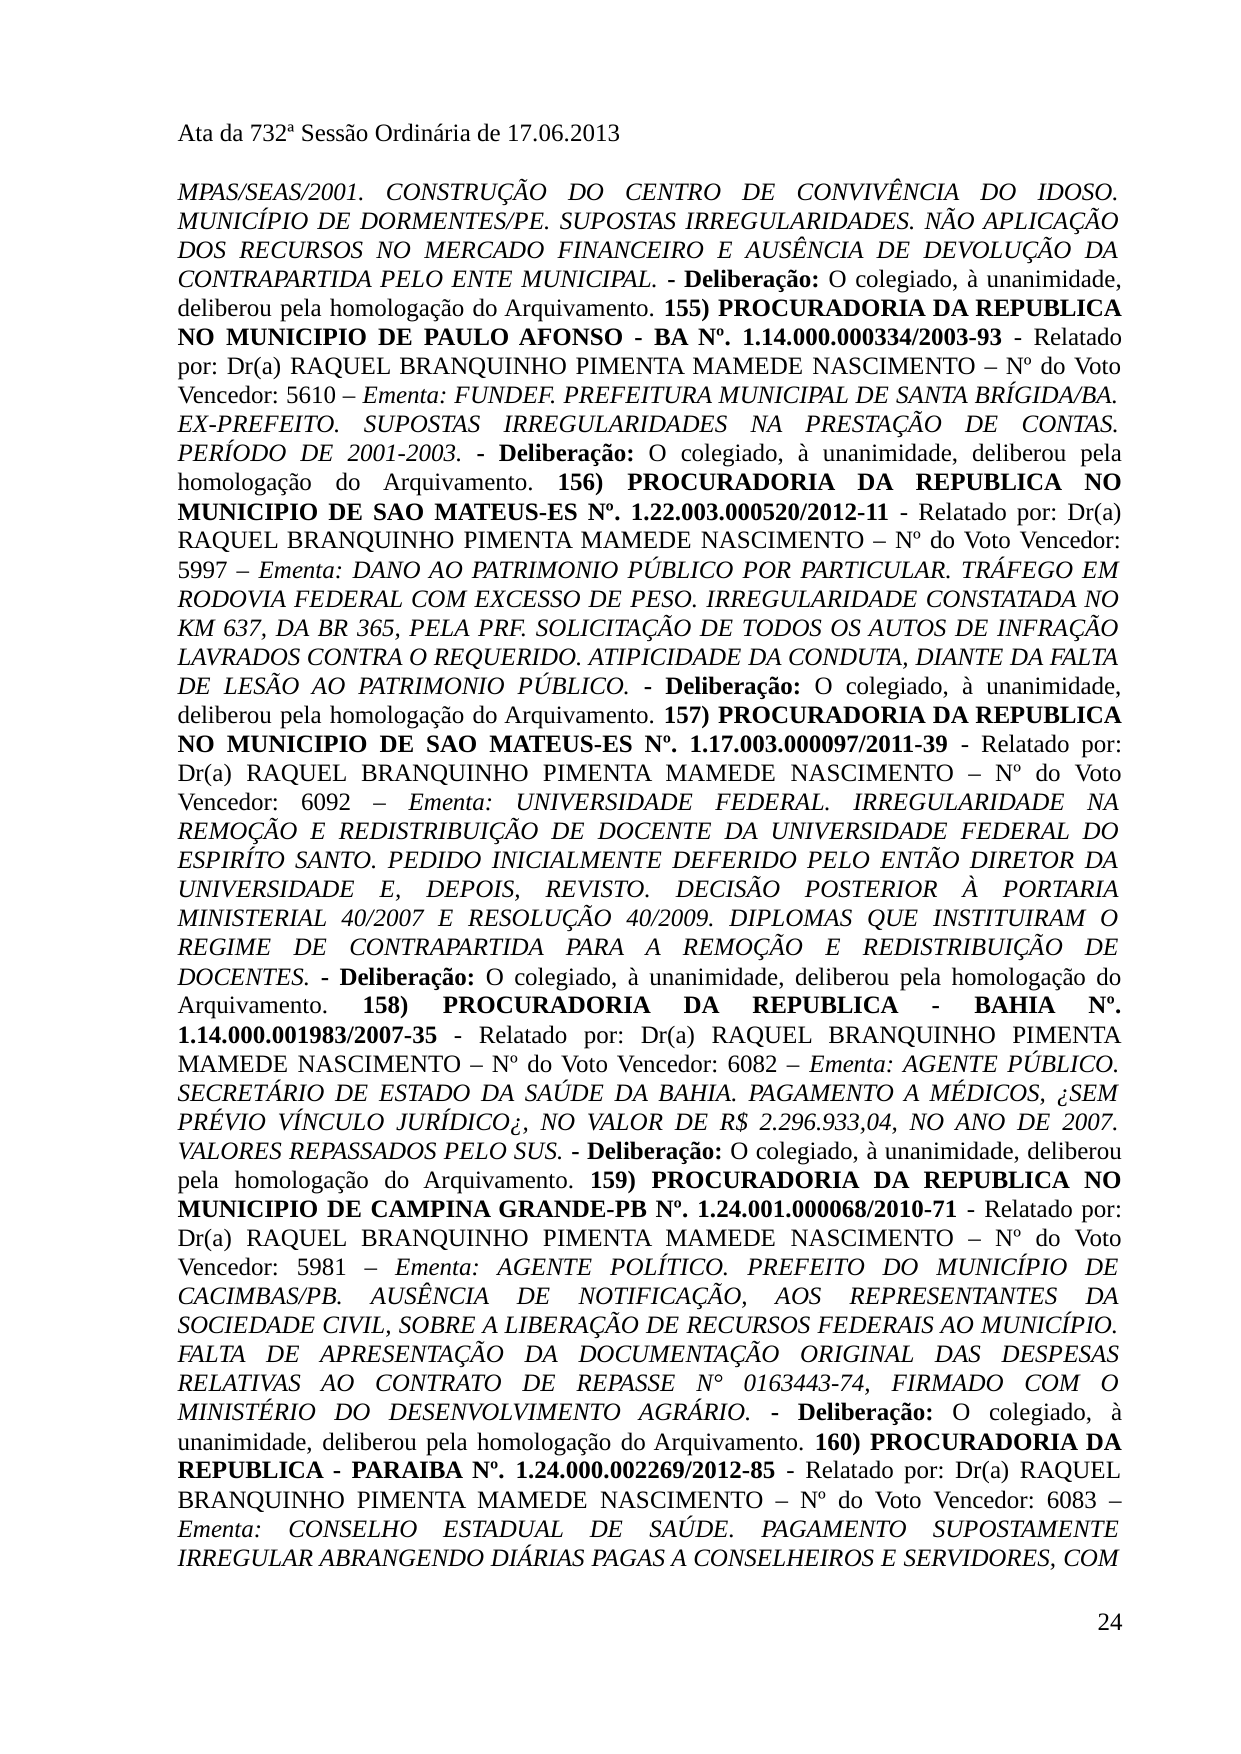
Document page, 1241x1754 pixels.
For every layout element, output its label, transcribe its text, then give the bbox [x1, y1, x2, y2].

text MPAS/SEAS/2001. CONSTRUÇÃO DO CENTRO DE CONVIVÊNCIA DO IDOSO. MUNICÍPIO DE DORMENTES/PE. SUPOSTAS IRREGULARIDADES. NÃO APLICAÇÃO DOS RECURSOS NO MERCADO FINANCEIRO E AUSÊNCIA DE DEVOLUÇÃO DA CONTRAPARTIDA PELO ENTE MUNICIPAL. - Deliberação: O colegiado, à unanimidade, deliberou pela homologação do Arquivamento. 155) PROCURADORIA DA REPUBLICA NO MUNICIPIO DE PAULO AFONSO - BA Nº. 1.14.000.000334/2003-93 - Relatado por: Dr(a) RAQUEL BRANQUINHO PIMENTA MAMEDE NASCIMENTO – Nº do Voto Vencedor: 5610 – Ementa: FUNDEF. PREFEITURA MUNICIPAL DE SANTA BRÍGIDA/BA. EX-PREFEITO. SUPOSTAS IRREGULARIDADES NA PRESTAÇÃO DE CONTAS. PERÍODO DE 2001-2003. - Deliberação: O colegiado, à unanimidade, deliberou pela homologação do Arquivamento. 156) PROCURADORIA DA REPUBLICA NO MUNICIPIO DE SAO MATEUS-ES Nº. 1.22.003.000520/2012-11 - Relatado por: Dr(a) RAQUEL BRANQUINHO PIMENTA MAMEDE NASCIMENTO – Nº do Voto Vencedor: 5997 – Ementa: DANO AO PATRIMONIO PÚBLICO POR PARTICULAR. TRÁFEGO EM RODOVIA FEDERAL COM EXCESSO DE PESO. IRREGULARIDADE CONSTATADA NO KM 637, DA BR 365, PELA PRF. SOLICITAÇÃO DE TODOS OS AUTOS DE INFRAÇÃO LAVRADOS CONTRA O REQUERIDO. ATIPICIDADE DA CONDUTA, DIANTE DA FALTA DE LESÃO AO PATRIMONIO PÚBLICO. - Deliberação: O colegiado, à unanimidade, deliberou pela homologação do Arquivamento. 157) PROCURADORIA DA REPUBLICA NO MUNICIPIO DE SAO MATEUS-ES Nº. 1.17.003.000097/2011-39 - Relatado por: Dr(a) RAQUEL BRANQUINHO PIMENTA MAMEDE NASCIMENTO – Nº do Voto Vencedor: 6092 – Ementa: UNIVERSIDADE FEDERAL. IRREGULARIDADE NA REMOÇÃO E REDISTRIBUIÇÃO DE DOCENTE DA UNIVERSIDADE FEDERAL DO ESPIRÍTO SANTO. PEDIDO INICIALMENTE DEFERIDO PELO ENTÃO DIRETOR DA UNIVERSIDADE E, DEPOIS, REVISTO. DECISÃO POSTERIOR À PORTARIA MINISTERIAL 40/2007 E RESOLUÇÃO 40/2009. DIPLOMAS QUE INSTITUIRAM O REGIME DE CONTRAPARTIDA PARA A REMOÇÃO E REDISTRIBUIÇÃO DE DOCENTES. - Deliberação: O colegiado, à unanimidade, deliberou pela homologação do Arquivamento. 158) PROCURADORIA DA REPUBLICA - BAHIA Nº. 1.14.000.001983/2007-35 - Relatado por: Dr(a) RAQUEL BRANQUINHO PIMENTA MAMEDE NASCIMENTO – Nº do Voto Vencedor: 6082 – Ementa: AGENTE PÚBLICO. SECRETÁRIO DE ESTADO DA SAÚDE DA BAHIA. PAGAMENTO A MÉDICOS, ¿SEM PRÉVIO VÍNCULO JURÍDICO¿, NO VALOR DE R$ 2.296.933,04, NO ANO DE 2007. VALORES REPASSADOS PELO SUS. - Deliberação: O colegiado, à unanimidade, deliberou pela homologação do Arquivamento. 159) PROCURADORIA DA REPUBLICA NO MUNICIPIO DE CAMPINA GRANDE-PB Nº. 1.24.001.000068/2010-71 - Relatado por: Dr(a) RAQUEL BRANQUINHO PIMENTA MAMEDE NASCIMENTO – Nº do Voto Vencedor: 5981 – Ementa: AGENTE POLÍTICO. PREFEITO DO MUNICÍPIO DE CACIMBAS/PB. AUSÊNCIA DE NOTIFICAÇÃO, AOS REPRESENTANTES DA SOCIEDADE CIVIL, SOBRE A LIBERAÇÃO DE RECURSOS FEDERAIS AO MUNICÍPIO. FALTA DE APRESENTAÇÃO DA DOCUMENTAÇÃO ORIGINAL DAS DESPESAS RELATIVAS AO CONTRATO DE REPASSE N° 0163443-74, FIRMADO COM O MINISTÉRIO DO DESENVOLVIMENTO AGRÁRIO. - Deliberação: O colegiado, à unanimidade, deliberou pela homologação do Arquivamento. 160) PROCURADORIA DA REPUBLICA - PARAIBA Nº. 1.24.000.002269/2012-85 - Relatado por: Dr(a) RAQUEL BRANQUINHO PIMENTA MAMEDE NASCIMENTO – Nº do Voto Vencedor: 6083 – Ementa: CONSELHO ESTADUAL DE SAÚDE. PAGAMENTO SUPOSTAMENTE IRREGULAR ABRANGENDO DIÁRIAS PAGAS A CONSELHEIROS E SERVIDORES, COM [177, 177, 1122, 1572]
